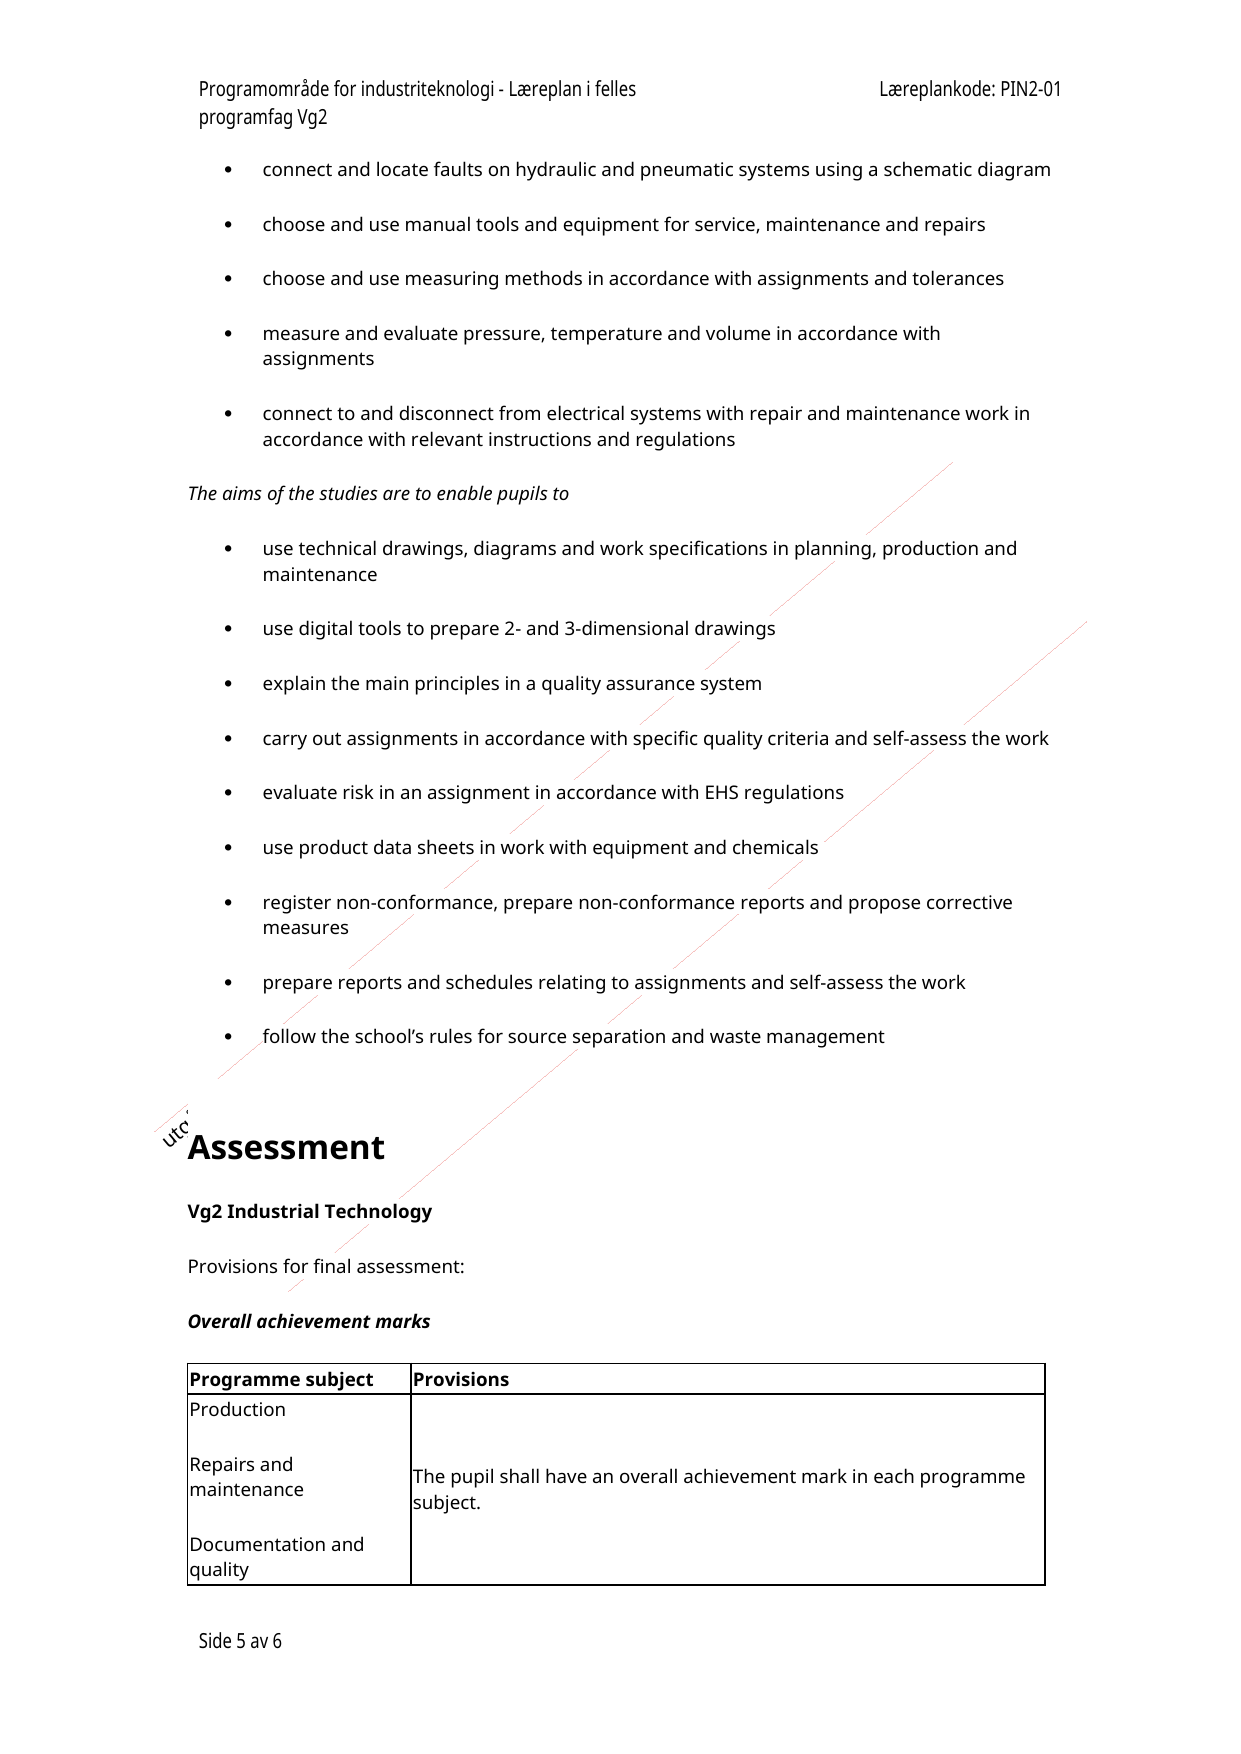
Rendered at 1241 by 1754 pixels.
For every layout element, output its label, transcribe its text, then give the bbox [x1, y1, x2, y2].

text Overall achievement marks [433, 1308, 1053, 1333]
list measure and evaluate pressure, temperature and volume in accordance with assignments [225, 320, 263, 371]
list register non-conformance, prepare non-conformance reports and propose corrective measures [385, 914, 736, 940]
list follow the school’s rules for source separation and waste management [890, 1024, 1053, 1049]
list evaluate risk in an assignment in accordance with EHS regulations [870, 779, 1053, 805]
list use technical drawings, diagrams and work specifications in planning, production and maintenance [225, 535, 263, 586]
list prepare reports and schedules relating to assignments and self-assess the work [971, 969, 1053, 995]
subtitle Assessment [219, 1078, 541, 1169]
list measure and evaluate pressure, temperature and volume in accordance with assignments [379, 320, 1053, 371]
table_cell The pupil shall have an overall achievement mark in each programme subject. [412, 1395, 1044, 1584]
list explain the main principles in a quality assurance system [1000, 670, 1053, 696]
list connect to and disconnect from electrical systems with repair and maintenance work in accordance with relevant instructions and regulations [741, 400, 1053, 451]
list use technical drawings, diagrams and work specifications in planning, production and maintenance [806, 535, 1053, 586]
text Vg2 Industrial Technology [400, 1198, 1053, 1224]
list register non-conformance, prepare non-conformance reports and propose corrective measures [709, 889, 1053, 940]
text Provisions for final assessment: [465, 1253, 1053, 1279]
text The aims of the studies are to enable pupils to [577, 481, 928, 506]
list register non-conformance, prepare non-conformance reports and propose corrective measures [225, 889, 412, 940]
text The aims of the studies are to enable pupils to [902, 481, 1053, 506]
subtitle Assessment [436, 1078, 1053, 1169]
list evaluate risk in an assignment in accordance with EHS regulations [575, 779, 897, 805]
list explain the main principles in a quality assurance system [767, 670, 1027, 696]
list evaluate risk in an assignment in accordance with EHS regulations [225, 779, 573, 805]
list use product data sheets in work with equipment and chemicals [824, 834, 1053, 860]
list use technical drawings, diagrams and work specifications in planning, production and maintenance [382, 561, 833, 586]
list use digital tools to prepare 2- and 3-dimensional drawings [781, 616, 1053, 641]
